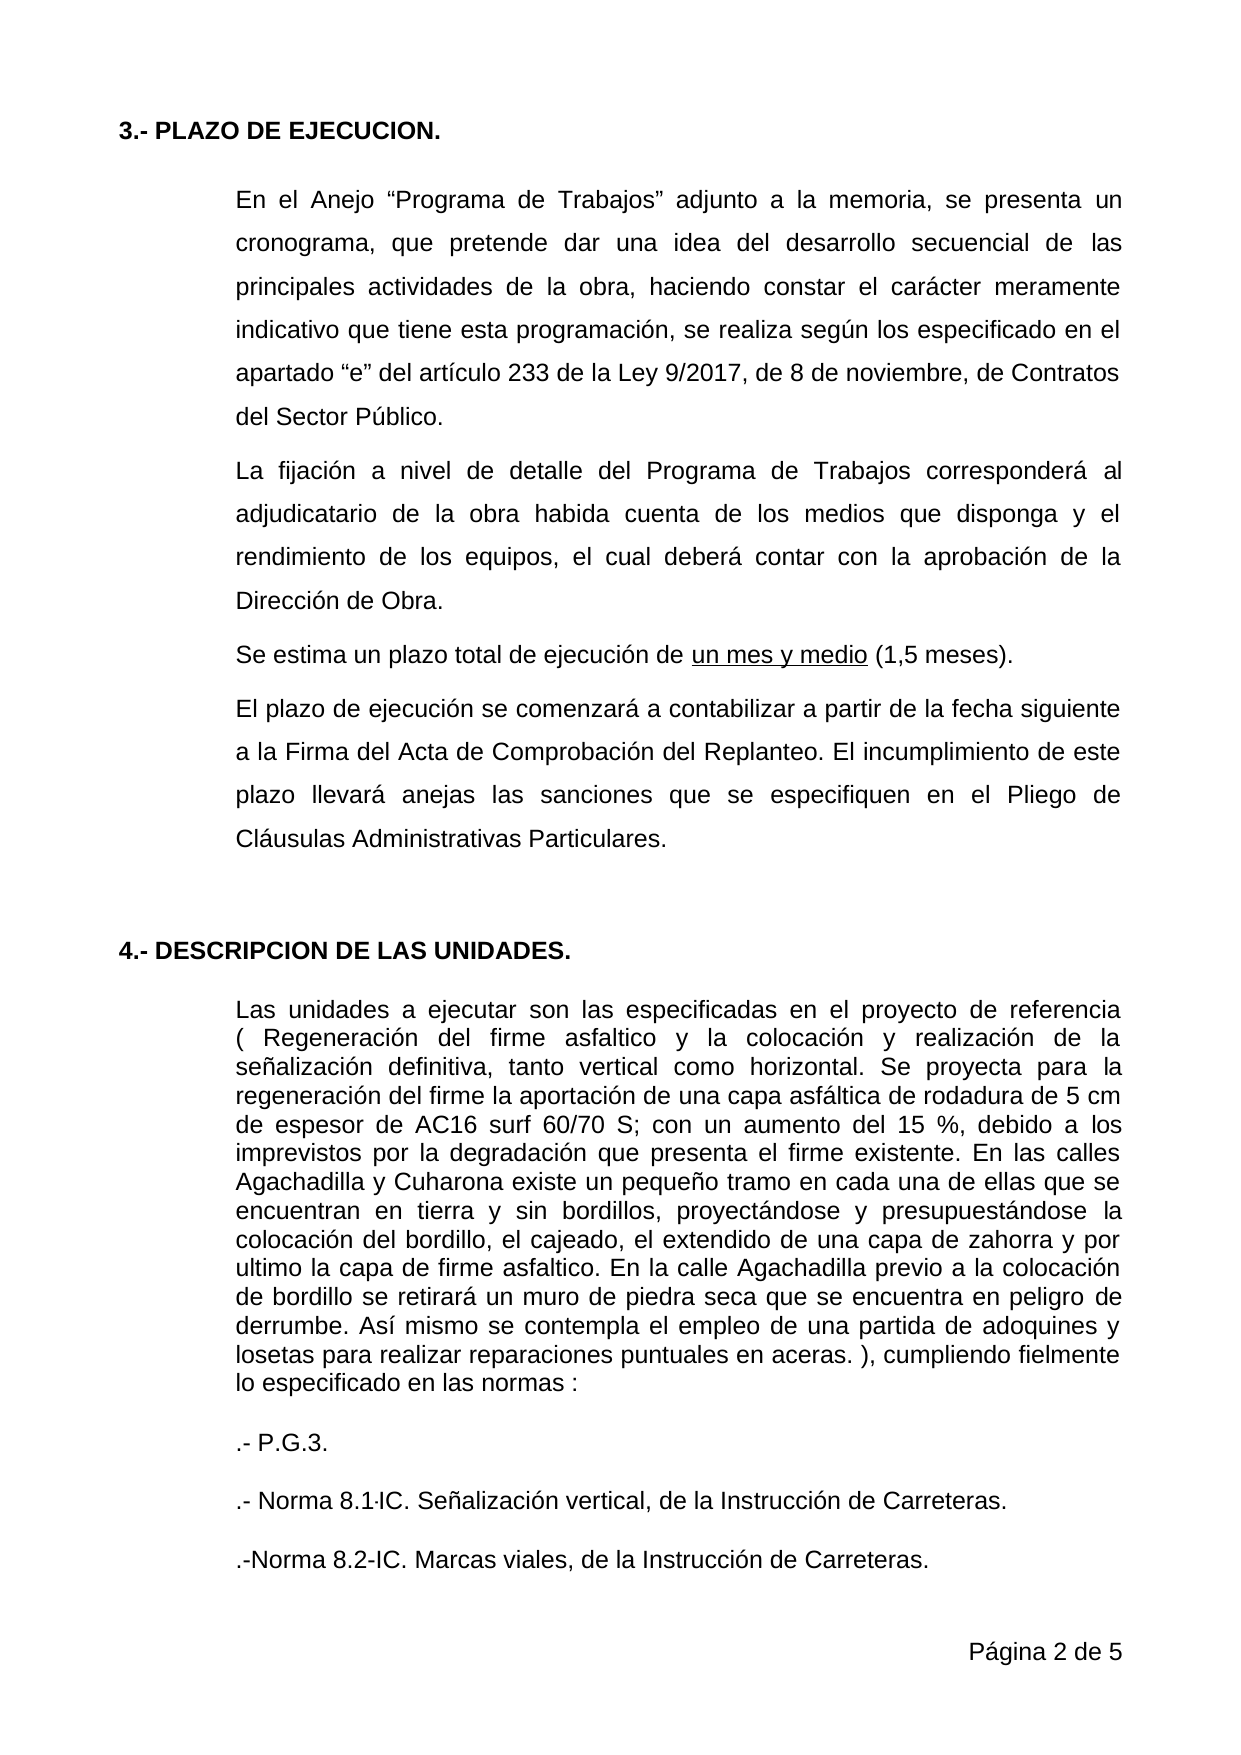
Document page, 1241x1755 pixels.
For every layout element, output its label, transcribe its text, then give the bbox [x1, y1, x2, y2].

text En el Anejo “Programa de Trabajos” adjunto a la memoria, se presenta un cronograma, que pretende dar una idea del desarrollo secuencial de las principales actividades de la obra, haciendo constar el carácter meramente indicativo que tiene esta programación, se realiza según los especificado en el apartado “e” del artículo 233 de la Ley 9/2017, de 8 de noviembre, de Contratos del Sector Público. [235, 185, 1122, 430]
text Se estima un plazo total de ejecución de un mes y medio (1,5 meses). [235, 639, 1134, 668]
subtitle 3.- PLAZO DE EJECUCION. [119, 116, 1134, 145]
text .- Norma 8.1‐IC. Señalización vertical, de la Instrucción de Carreteras. [235, 1486, 1134, 1515]
subtitle 4.- DESCRIPCION DE LAS UNIDADES. [119, 936, 1134, 965]
text La fijación a nivel de detalle del Programa de Trabajos corresponderá al adjudicatario de la obra habida cuenta de los medios que disponga y el rendimiento de los equipos, el cual deberá contar con la aprobación de la Dirección de Obra. [235, 456, 1122, 614]
text El plazo de ejecución se comenzará a contabilizar a partir de la fecha siguiente a la Firma del Acta de Comprobación del Replanteo. El incumplimiento de este plazo llevará anejas las sanciones que se especifiquen en el Pliego de Cláusulas Administrativas Particulares. [235, 694, 1122, 853]
text .- P.G.3. [235, 1428, 1134, 1457]
text Las unidades a ejecutar son las especificadas en el proyecto de referencia ( Regeneración del firme asfaltico y la colocación y realización de la señalización definitiva, tanto vertical como horizontal. Se proyecta para la regeneración del firme la aportación de una capa asfáltica de rodadura de 5 cm de espesor de AC16 surf 60/70 S; con un aumento del 15 %, debido a los imprevistos por la degradación que presenta el firme existente. En las calles Agachadilla y Cuharona existe un pequeño tramo en cada una de ellas que se encuentran en tierra y sin bordillos, proyectándose y presupuestándose la colocación del bordillo, el cajeado, el extendido de una capa de zahorra y por ultimo la capa de firme asfaltico. En la calle Agachadilla previo a la colocación de bordillo se retirará un muro de piedra seca que se encuentra en peligro de derrumbe. Así mismo se contempla el empleo de una partida de adoquines y losetas para realizar reparaciones puntuales en aceras. ), cumpliendo fielmente lo especificado en las normas : [235, 994, 1122, 1397]
text .-Norma 8.2-IC. Marcas viales, de la Instrucción de Carreteras. [235, 1545, 1134, 1573]
